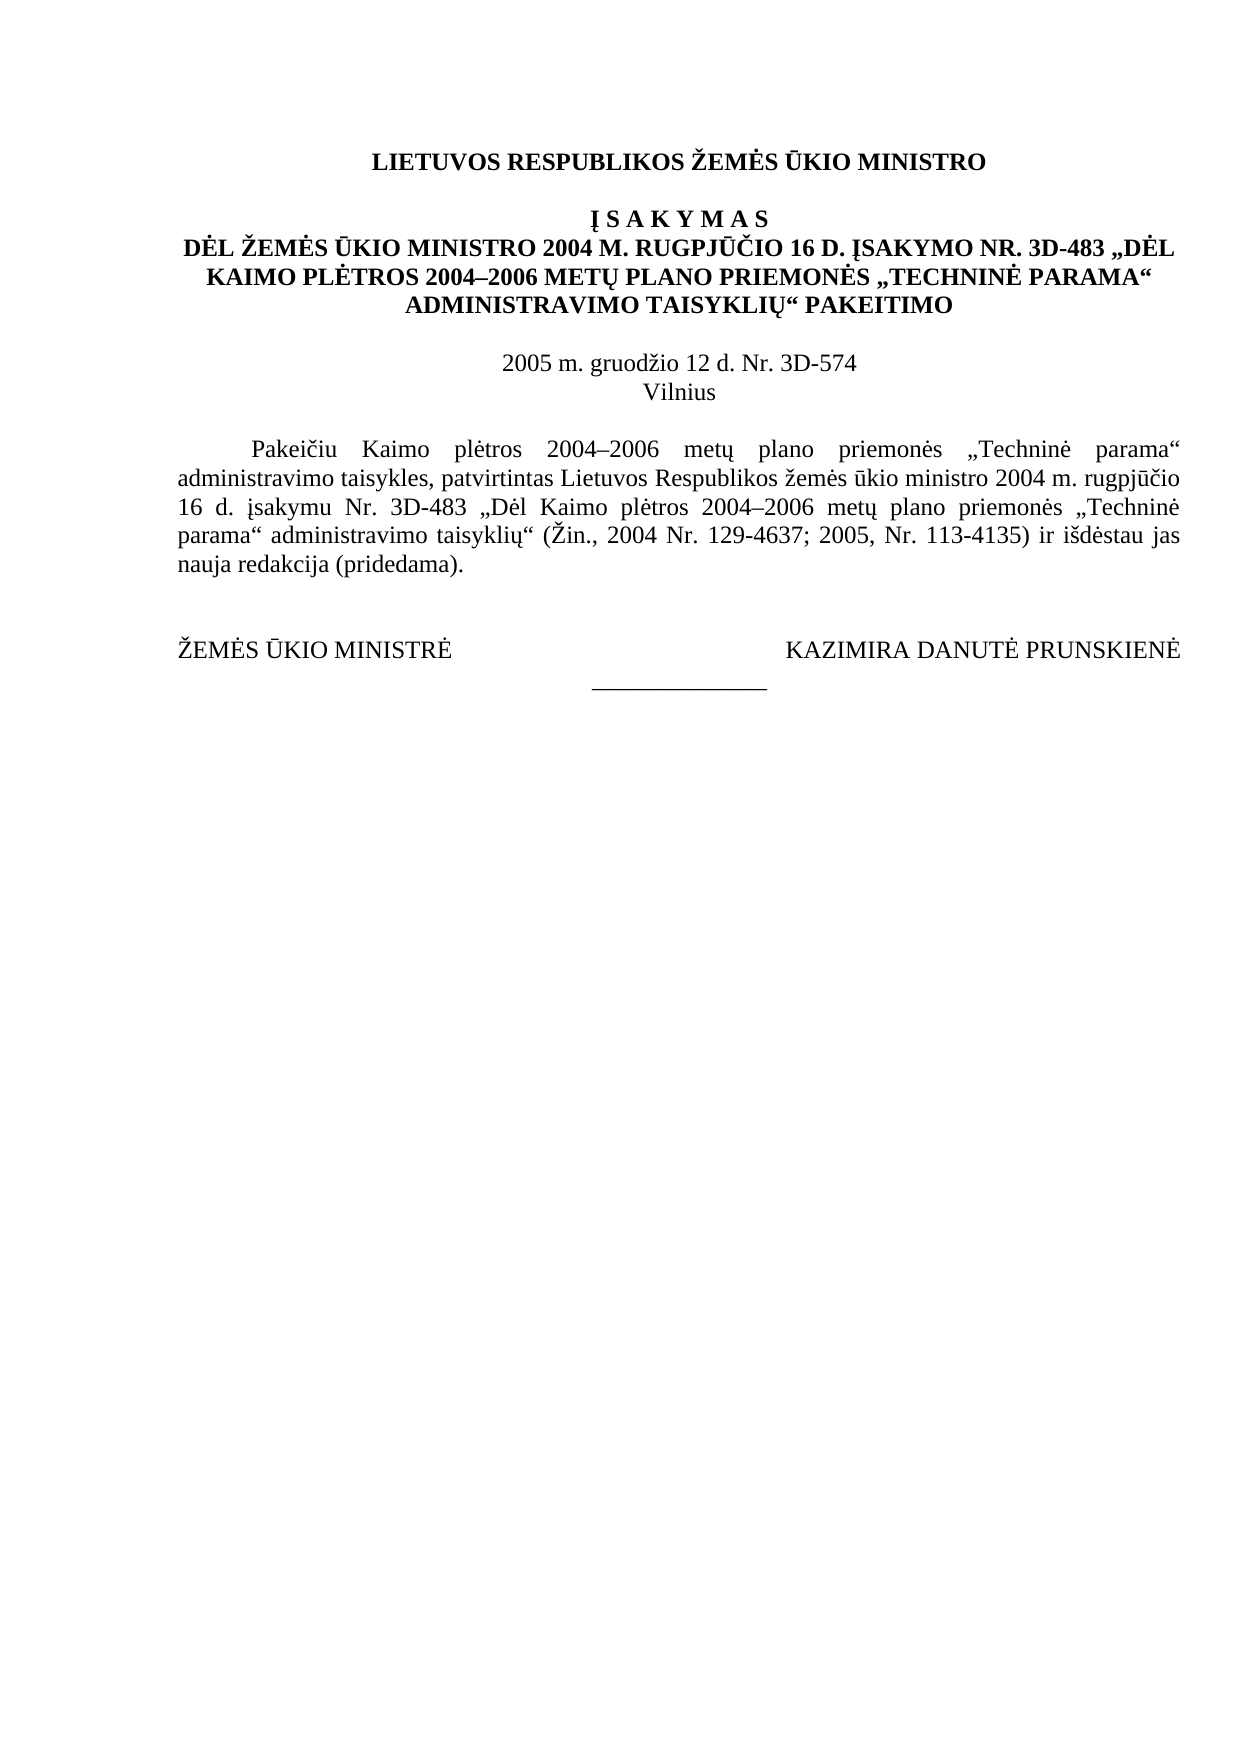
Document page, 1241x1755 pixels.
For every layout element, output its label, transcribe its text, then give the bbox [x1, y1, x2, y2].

text Pakeičiu Kaimo plėtros 2004–2006 metų plano priemonės „Techninė parama“ administravimo taisykles, patvirtintas Lietuvos Respublikos žemės ūkio ministro 2004 m. rugpjūčio 16 d. įsakymu Nr. 3D-483 „Dėl Kaimo plėtros 2004–2006 metų plano priemonės „Techninė parama“ administravimo taisyklių“ (Žin., 2004 Nr. 129-4637; 2005, Nr. 113-4135) ir išdėstau jas nauja redakcija (pridedama). [177, 434, 1181, 578]
text 2005 m. gruodžio 12 d. Nr. 3D-574 [177, 348, 1181, 377]
text ŽEMĖS ŪKIO MINISTRĖ KAZIMIRA DANUTĖ PRUNSKIENĖ [177, 636, 1181, 664]
text DĖL ŽEMĖS ŪKIO MINISTRO 2004 M. RUGPJŪČIO 16 D. ĮSAKYMO NR. 3D-483 „DĖL KAIMO PLĖTROS 2004–2006 METŲ PLANO PRIEMONĖS „TECHNINĖ PARAMA“ ADMINISTRAVIMO TAISYKLIŲ“ PAKEITIMO [177, 233, 1181, 319]
text Į S A K Y M A S [177, 204, 1181, 233]
text LIETUVOS RESPUBLIKOS ŽEMĖS ŪKIO MINISTRO [177, 147, 1181, 176]
text Vilnius [177, 377, 1181, 406]
text ______________ [177, 664, 1181, 693]
